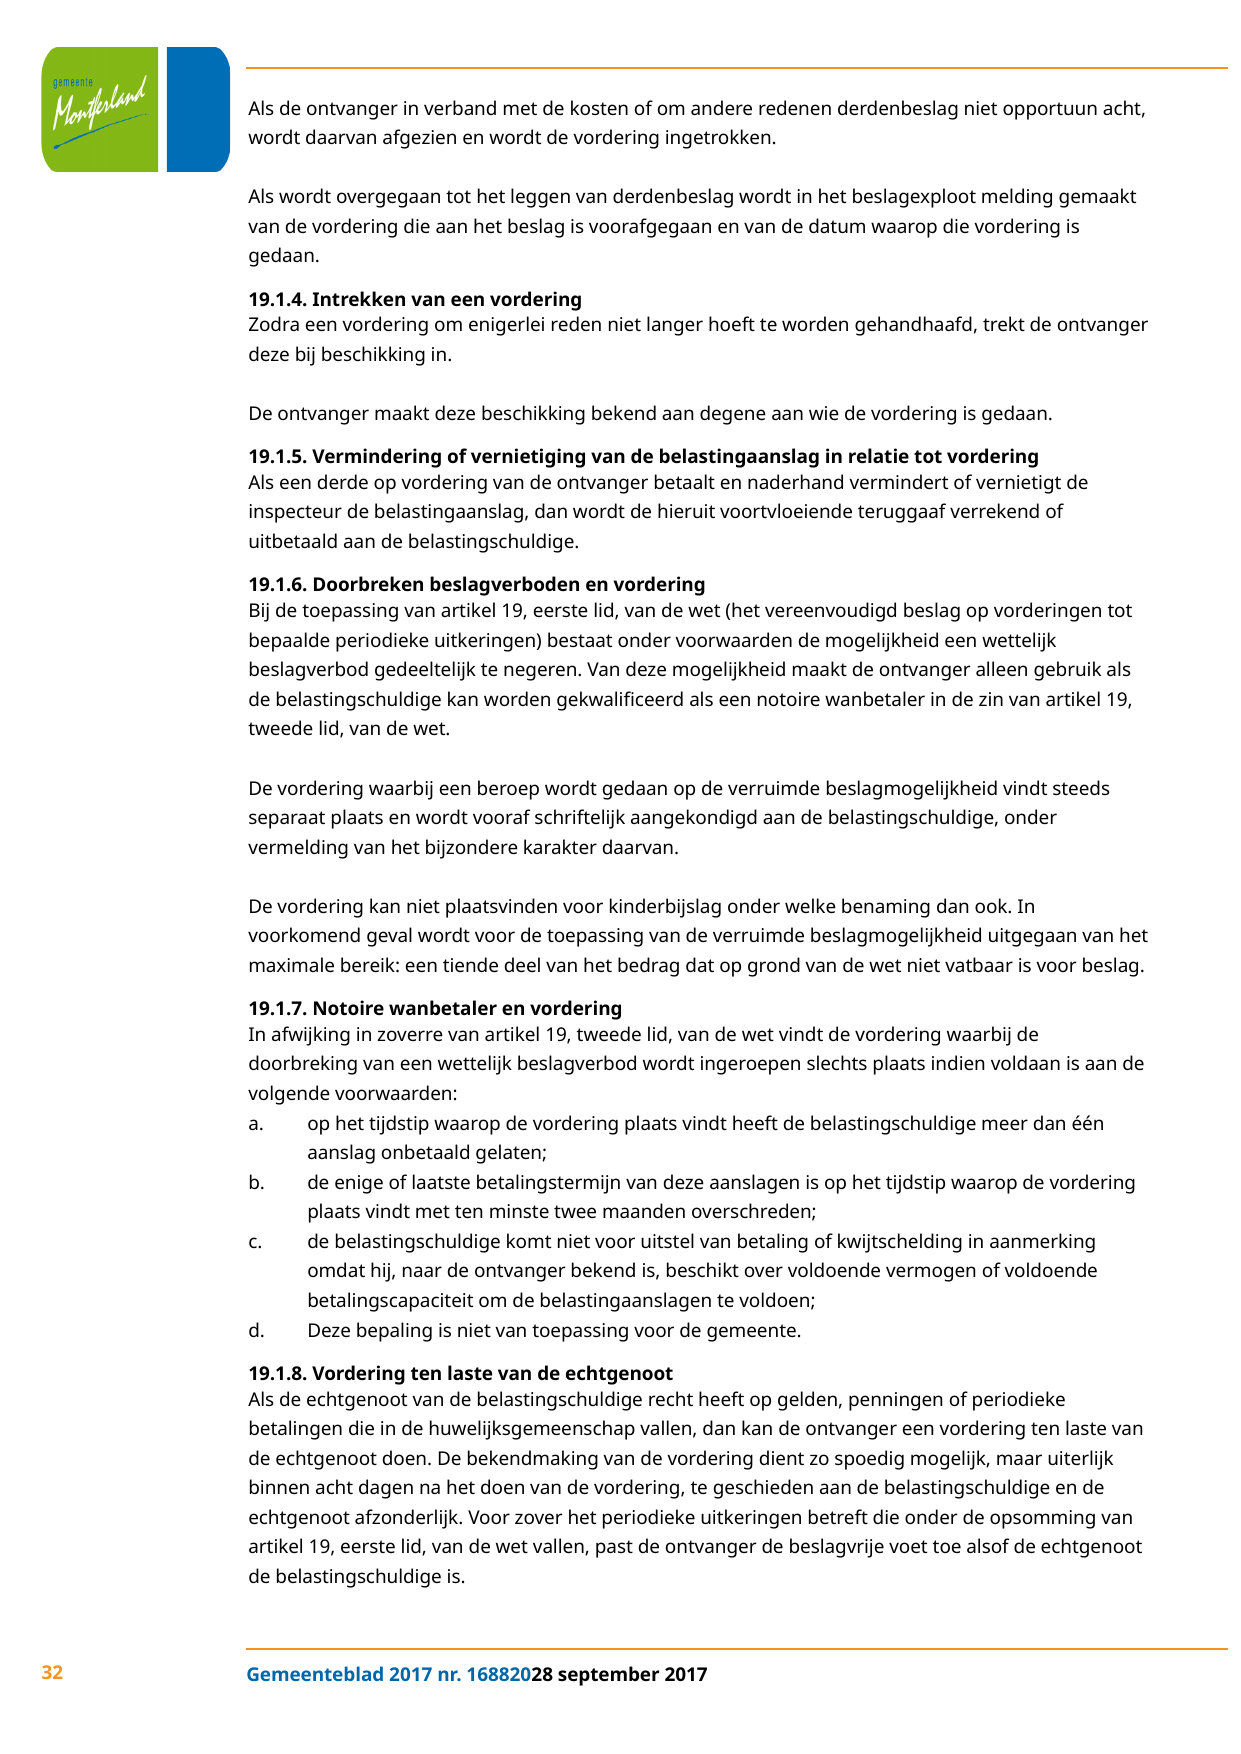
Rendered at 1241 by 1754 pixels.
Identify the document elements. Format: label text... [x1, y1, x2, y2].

text In afwijking in zoverre van artikel 19, tweede lid, van de wet vindt de vordering waarbij de doorbreking van een wettelijk beslagverbod wordt ingeroepen slechts plaats indien voldaan is aan de volgende voorwaarden: [248, 1021, 1152, 1106]
list de belastingschuldige komt niet voor uitstel van betaling of kwijtschelding in aanmerking omdat hij, naar de ontvanger bekend is, beschikt over voldoende vermogen of voldoende betalingscapaciteit om de belastingaanslagen te voldoen; [248, 1228, 1152, 1313]
text De ontvanger maakt deze beschikking bekend aan degene aan wie de vordering is gedaan. [248, 400, 1152, 426]
text 19.1.6. Doorbreken beslagverboden en vordering [248, 571, 1152, 597]
text Bij de toepassing van artikel 19, eerste lid, van de wet (het vereenvoudigd beslag op vorderingen tot bepaalde periodieke uitkeringen) bestaat onder voorwaarden de mogelijkheid een wettelijk beslagverbod gedeeltelijk te negeren. Van deze mogelijkheid maakt de ontvanger alleen gebruik als de belastingschuldige kan worden gekwalificeerd als een notoire wanbetaler in de zin van artikel 19, tweede lid, van de wet. [248, 597, 1152, 741]
text De vordering kan niet plaatsvinden voor kinderbijslag onder welke benaming dan ook. In voorkomend geval wordt voor de toepassing van de verruimde beslagmogelijkheid uitgegaan van het maximale bereik: een tiende deel van het bedrag dat op grond van de wet niet vatbaar is voor beslag. [248, 893, 1152, 978]
list Deze bepaling is niet van toepassing voor de gemeente. [248, 1317, 1152, 1343]
text 19.1.5. Vermindering of vernietiging van de belastingaanslag in relatie tot vordering [248, 443, 1152, 469]
list de enige of laatste betalingstermijn van deze aanslagen is op het tijdstip waarop de vordering plaats vindt met ten minste twee maanden overschreden; [248, 1169, 1152, 1224]
text Als de echtgenoot van de belastingschuldige recht heeft op gelden, penningen of periodieke betalingen die in de huwelijksgemeenschap vallen, dan kan de ontvanger een vordering ten laste van de echtgenoot doen. De bekendmaking van de vordering dient zo spoedig mogelijk, maar uiterlijk binnen acht dagen na het doen van de vordering, te geschieden aan de belastingschuldige en de echtgenoot afzonderlijk. Voor zover het periodieke uitkeringen betreft die onder de opsomming van artikel 19, eerste lid, van de wet vallen, past de ontvanger de beslagvrije voet toe alsof de echtgenoot de belastingschuldige is. [248, 1386, 1152, 1589]
text Zodra een vordering om enigerlei reden niet langer hoeft te worden gehandhaafd, trekt de ontvanger deze bij beschikking in. [248, 312, 1152, 367]
text Als wordt overgegaan tot het leggen van derdenbeslag wordt in het beslagexploot melding gemaakt van de vordering die aan het beslag is voorafgegaan en van de datum waarop die vordering is gedaan. [248, 183, 1152, 268]
text 19.1.4. Intrekken van een vordering [248, 286, 1152, 312]
text De vordering waarbij een beroep wordt gedaan op de verruimde beslagmogelijkheid vindt steeds separaat plaats en wordt vooraf schriftelijk aangekondigd aan de belastingschuldige, onder vermelding van het bijzondere karakter daarvan. [248, 775, 1152, 859]
text 19.1.7. Notoire wanbetaler en vordering [248, 995, 1152, 1021]
text Als een derde op vordering van de ontvanger betaalt en naderhand vermindert of vernietigt de inspecteur de belastingaanslag, dan wordt de hieruit voortvloeiende teruggaaf verrekend of uitbetaald aan de belastingschuldige. [248, 469, 1152, 554]
text Als de ontvanger in verband met de kosten of om andere redenen derdenbeslag niet opportuun acht, wordt daarvan afgezien en wordt de vordering ingetrokken. [248, 95, 1152, 150]
list op het tijdstip waarop de vordering plaats vindt heeft de belastingschuldige meer dan één aanslag onbetaald gelaten; [248, 1110, 1152, 1165]
picture [41, 47, 231, 172]
text 19.1.8. Vordering ten laste van de echtgenoot [248, 1360, 1152, 1386]
